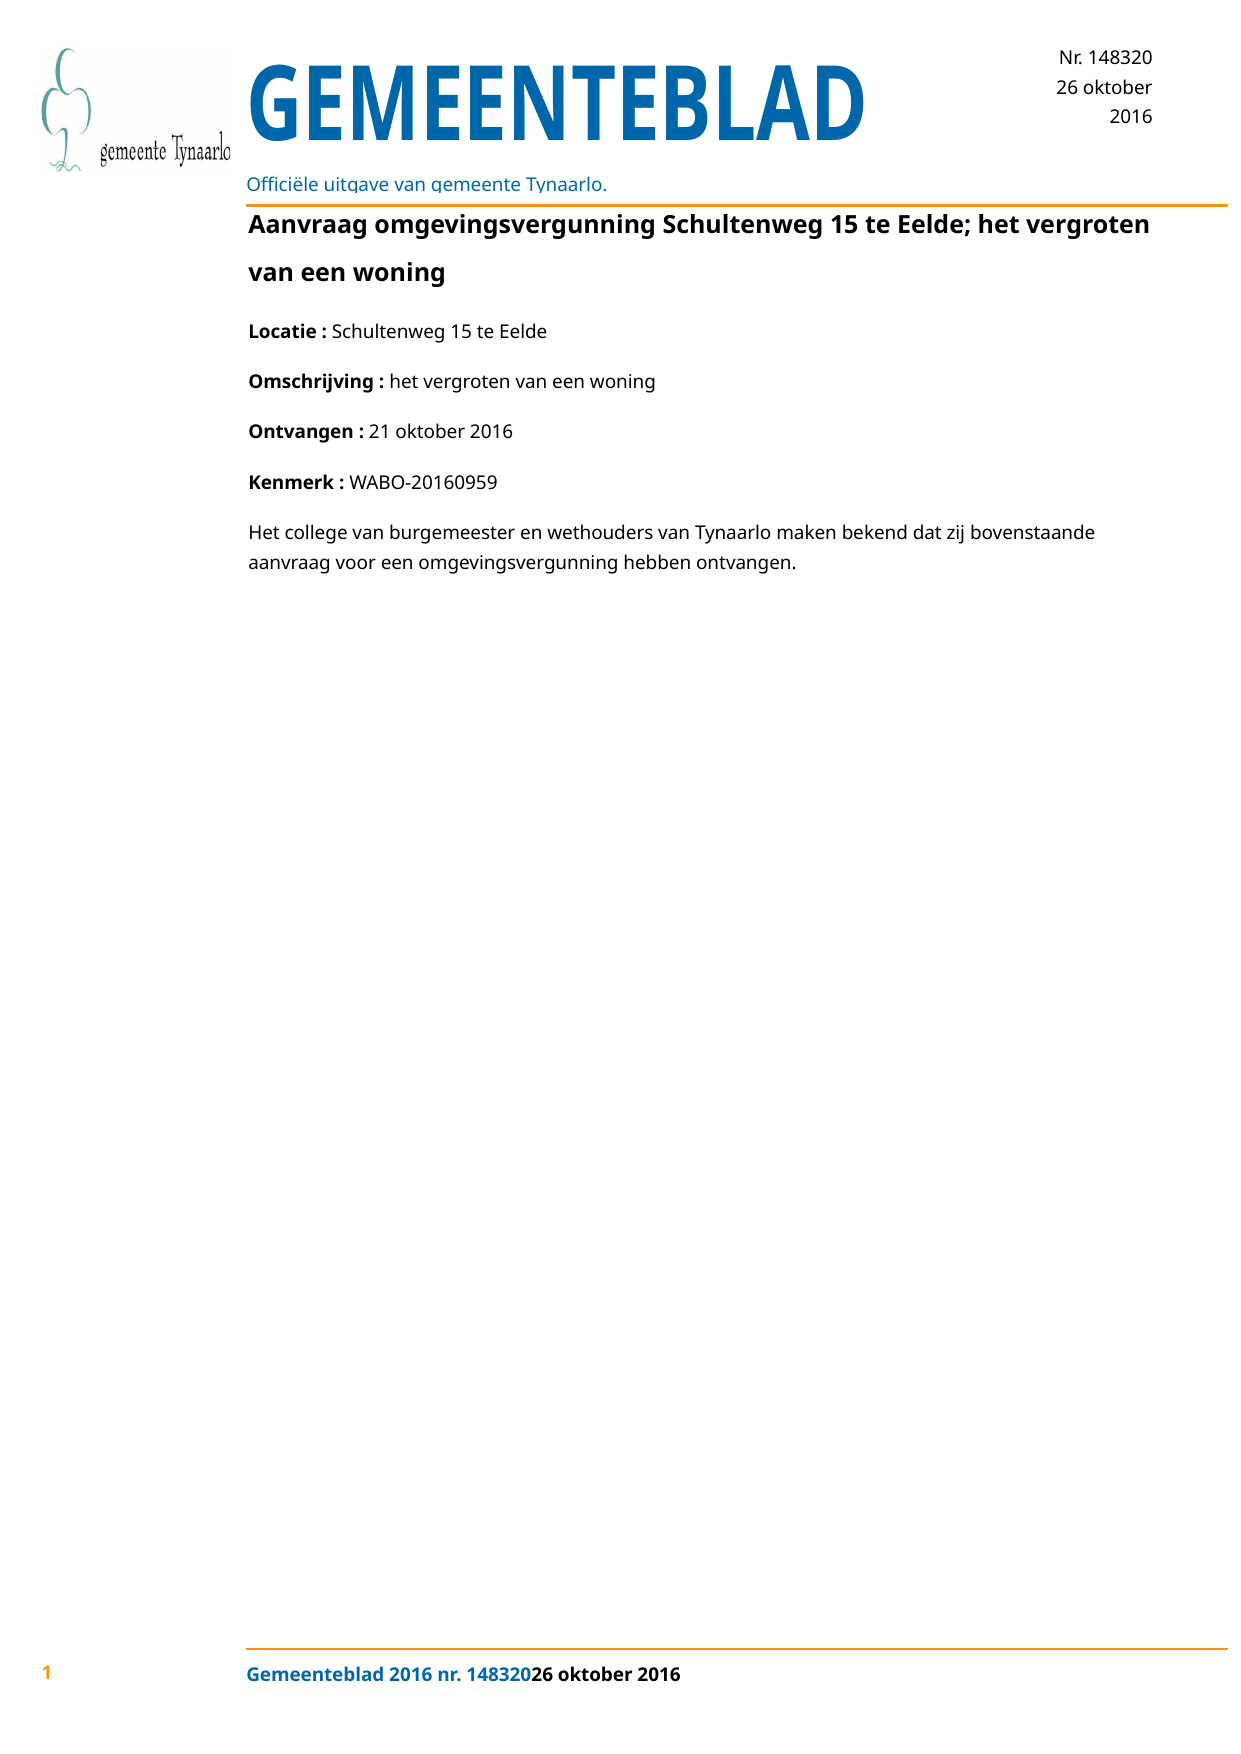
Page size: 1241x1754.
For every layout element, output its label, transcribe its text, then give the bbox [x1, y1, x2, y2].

text Ontvangen : 21 oktober 2016 [248, 419, 1152, 444]
text Kenmerk : WABO-20160959 [248, 469, 1152, 495]
text Aanvraag omgevingsvergunning Schultenweg 15 te Eelde; het vergroten van een woning [248, 207, 1152, 288]
picture [41, 47, 231, 172]
text Locatie : Schultenweg 15 te Eelde [248, 318, 1152, 344]
text Het college van burgemeester en wethouders van Tynaarlo maken bekend dat zij bovenstaande aanvraag voor een omgevingsvergunning hebben ontvangen. [248, 519, 1152, 575]
text Omschrijving : het vergroten van een woning [248, 368, 1152, 394]
